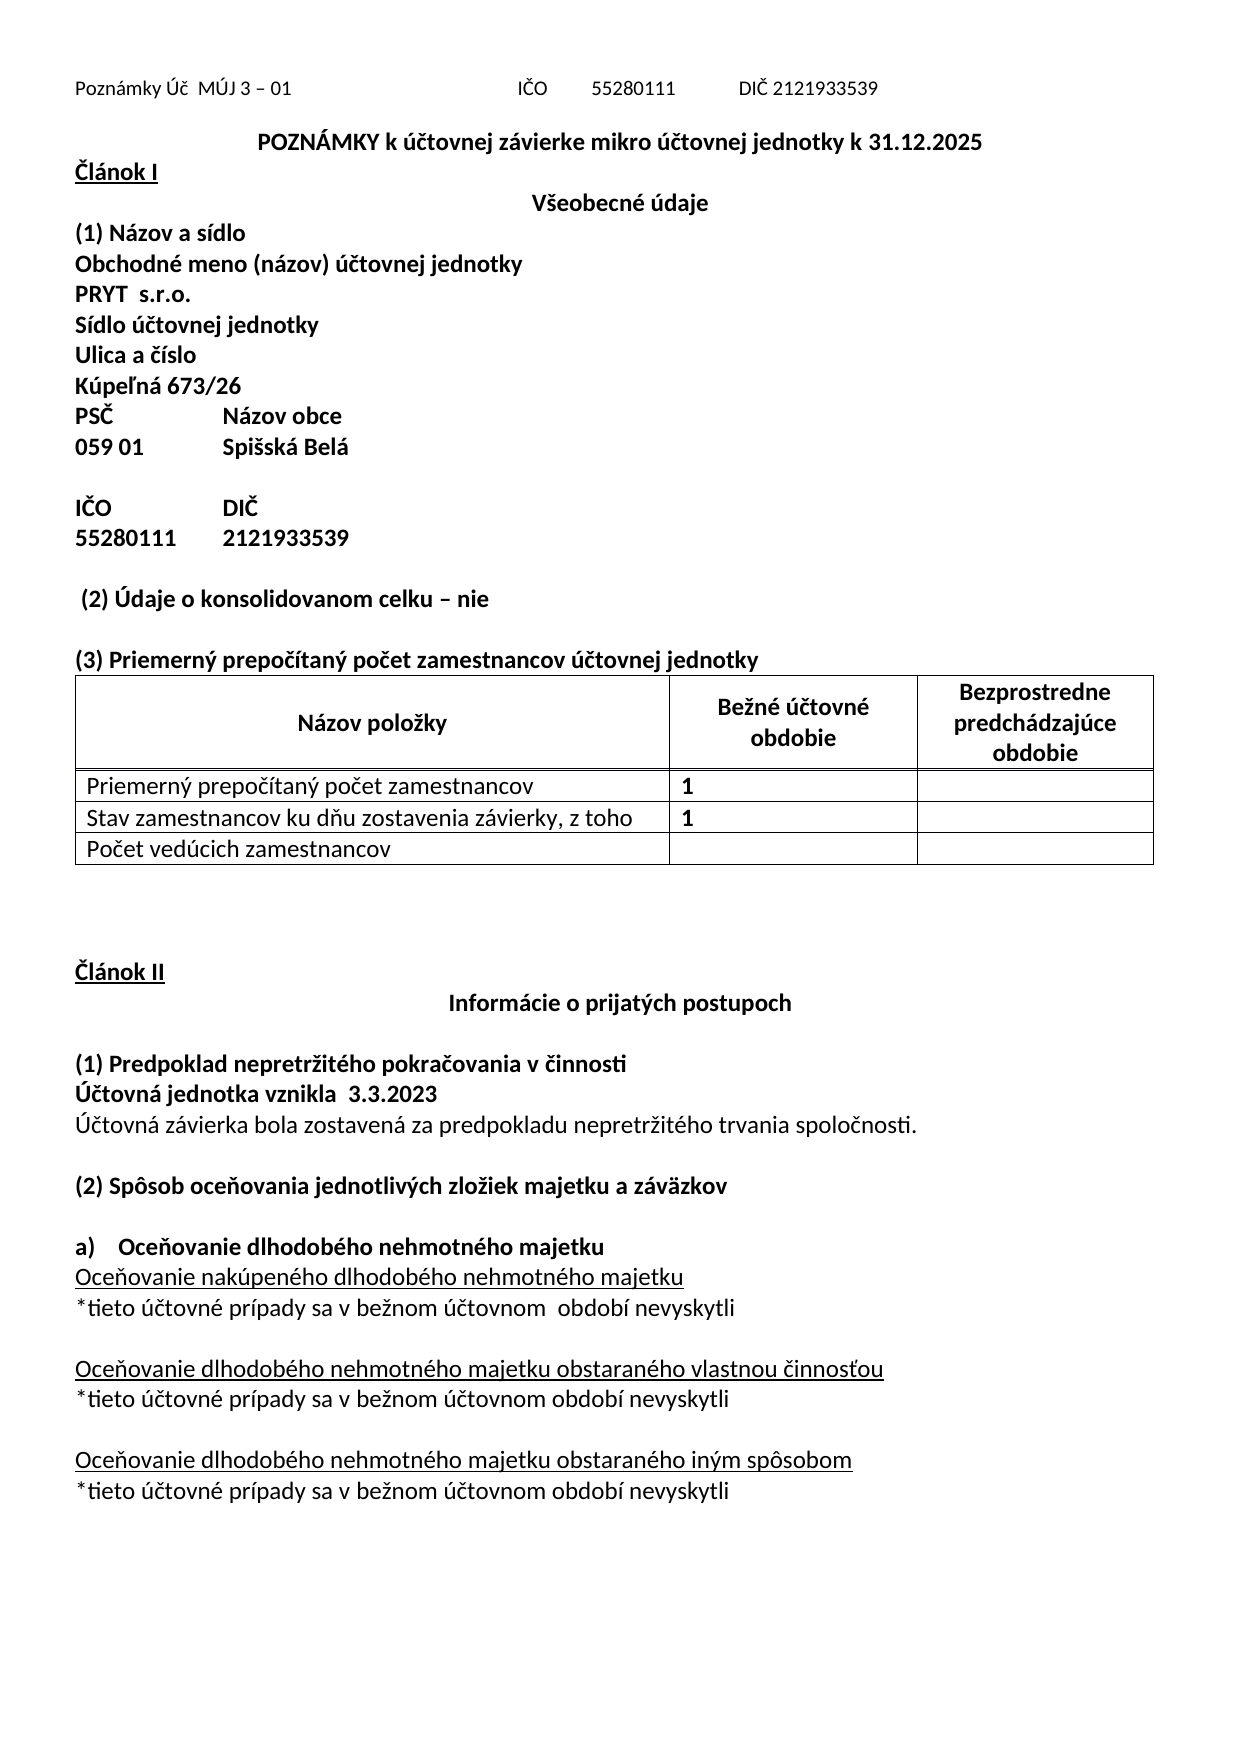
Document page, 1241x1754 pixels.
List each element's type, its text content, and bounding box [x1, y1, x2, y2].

table_cell Počet vedúcich zamestnancov [76, 833, 669, 864]
text Ulica a číslo [75, 339, 1165, 370]
text 059 01 Spišská Belá [75, 431, 1165, 462]
table_cell Stav zamestnancov ku dňu zostavenia závierky, z toho [76, 802, 669, 832]
text Článok I [75, 156, 1165, 187]
table_cell [918, 802, 1153, 832]
text *tieto účtovné prípady sa v bežnom účtovnom období nevyskytli [75, 1475, 1165, 1506]
table_header Bežné účtovné obdobie [670, 676, 917, 768]
text PSČ Názov obce [75, 401, 1165, 431]
text (1) Názov a sídlo [75, 217, 1165, 248]
text Všeobecné údaje [75, 187, 1165, 217]
text (3) Priemerný prepočítaný počet zamestnancov účtovnej jednotky [75, 645, 1165, 675]
table_header Názov položky [76, 676, 669, 768]
text Sídlo účtovnej jednotky [75, 309, 1165, 339]
text (2) Spôsob oceňovania jednotlivých zložiek majetku a záväzkov [75, 1170, 1165, 1201]
text Informácie o prijatých postupoch [75, 987, 1165, 1017]
text POZNÁMKY k účtovnej závierke mikro účtovnej jednotky k 31.12.2025 [75, 126, 1165, 156]
text (1) Predpoklad nepretržitého pokračovania v činnosti [75, 1048, 1165, 1078]
text Obchodné meno (názov) účtovnej jednotky [75, 248, 1165, 278]
table_cell [670, 833, 917, 864]
text Článok II [75, 956, 1165, 987]
text Účtovná jednotka vznikla 3.3.2023 [75, 1078, 1165, 1109]
text IČO DIČ [75, 492, 1165, 523]
table_cell 1 [670, 771, 917, 801]
text *tieto účtovné prípady sa v bežnom účtovnom období nevyskytli [75, 1384, 1165, 1414]
table_cell [918, 771, 1153, 801]
text Oceňovanie dlhodobého nehmotného majetku obstaraného iným spôsobom [75, 1445, 1165, 1475]
list Oceňovanie dlhodobého nehmotného majetku [75, 1231, 1165, 1262]
table_cell 1 [670, 802, 917, 832]
text Poznámky Úč MÚJ 3 – 01 IČO 55280111 DIČ 2121933539 [75, 75, 1165, 100]
text Kúpeľná 673/26 [75, 370, 1165, 401]
table_cell Priemerný prepočítaný počet zamestnancov [76, 771, 669, 801]
text 55280111 2121933539 [75, 523, 1165, 553]
text Oceňovanie dlhodobého nehmotného majetku obstaraného vlastnou činnosťou [75, 1353, 1165, 1384]
text (2) Údaje o konsolidovanom celku – nie [75, 584, 1165, 614]
table_header Bezprostredne predchádzajúce obdobie [918, 676, 1153, 768]
text *tieto účtovné prípady sa v bežnom účtovnom období nevyskytli [75, 1292, 1165, 1323]
text Oceňovanie nakúpeného dlhodobého nehmotného majetku [75, 1262, 1165, 1292]
table_cell [918, 833, 1153, 864]
text Účtovná závierka bola zostavená za predpokladu nepretržitého trvania spoločnosti. [75, 1109, 1165, 1139]
text PRYT s.r.o. [75, 278, 1165, 309]
